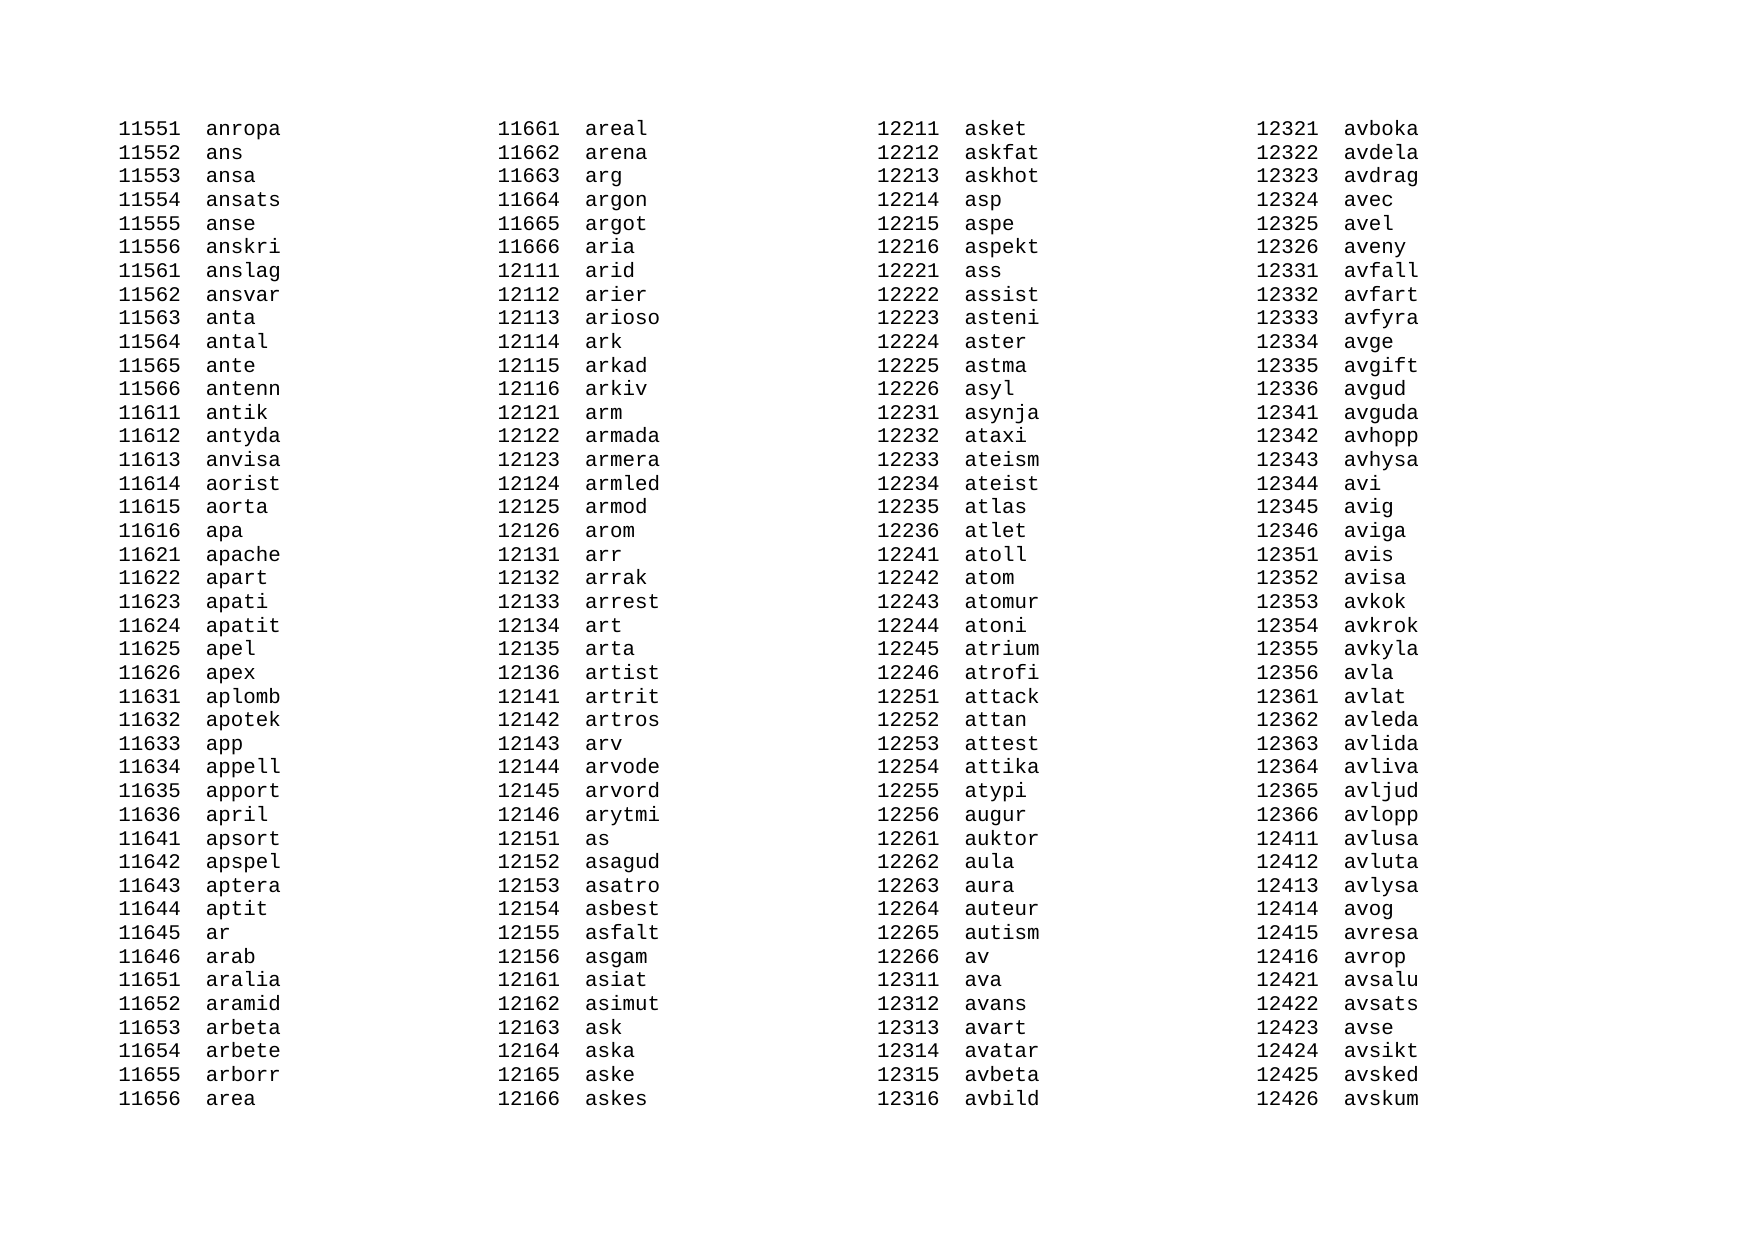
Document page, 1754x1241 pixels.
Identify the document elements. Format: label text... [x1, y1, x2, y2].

text 11621 apache [118, 544, 497, 567]
text 12153 asatro [497, 875, 877, 898]
text 12314 avatar [877, 1040, 1256, 1064]
text 12412 avluta [1256, 851, 1636, 875]
text 12334 avge [1256, 331, 1636, 354]
text 12413 avlysa [1256, 875, 1636, 898]
text 12145 arvord [497, 780, 877, 804]
text 11653 arbeta [118, 1017, 497, 1040]
text 12216 aspekt [877, 236, 1256, 260]
text 11625 apel [118, 638, 497, 662]
text 12233 ateism [877, 449, 1256, 473]
text 12366 avlopp [1256, 804, 1636, 827]
text 11655 arborr [118, 1064, 497, 1088]
text 12353 avkok [1256, 591, 1636, 615]
text 12356 avla [1256, 662, 1636, 686]
text 12142 artros [497, 709, 877, 733]
text 12122 armada [497, 426, 877, 449]
text 11646 arab [118, 946, 497, 969]
text 12264 auteur [877, 898, 1256, 922]
text 12126 arom [497, 520, 877, 544]
text 12162 asimut [497, 993, 877, 1017]
text 12336 avgud [1256, 378, 1636, 402]
text 12163 ask [497, 1017, 877, 1040]
text 11623 apati [118, 591, 497, 615]
text 11611 antik [118, 402, 497, 426]
text 12313 avart [877, 1017, 1256, 1040]
text 12112 arier [497, 284, 877, 307]
text 11656 area [118, 1088, 497, 1111]
text 12344 avi [1256, 473, 1636, 496]
text 12422 avsats [1256, 993, 1636, 1017]
text 12324 avec [1256, 189, 1636, 213]
text 12225 astma [877, 354, 1256, 378]
text 12211 asket [877, 118, 1256, 142]
text 12354 avkrok [1256, 615, 1636, 638]
text 12161 asiat [497, 969, 877, 993]
text 11566 antenn [118, 378, 497, 402]
text 11643 aptera [118, 875, 497, 898]
text 12141 artrit [497, 686, 877, 709]
text 11635 apport [118, 780, 497, 804]
text 11616 apa [118, 520, 497, 544]
text 12114 ark [497, 331, 877, 354]
text 12144 arvode [497, 757, 877, 780]
text 12316 avbild [877, 1088, 1256, 1111]
text 12421 avsalu [1256, 969, 1636, 993]
text 12115 arkad [497, 354, 877, 378]
text 12426 avskum [1256, 1088, 1636, 1111]
text 12332 avfart [1256, 284, 1636, 307]
text 12351 avis [1256, 544, 1636, 567]
text 12224 aster [877, 331, 1256, 354]
text 11666 aria [497, 236, 877, 260]
text 12363 avlida [1256, 733, 1636, 757]
text 12156 asgam [497, 946, 877, 969]
text 11615 aorta [118, 496, 497, 520]
text 12423 avse [1256, 1017, 1636, 1040]
text 12424 avsikt [1256, 1040, 1636, 1064]
text 12411 avlusa [1256, 827, 1636, 851]
text 12263 aura [877, 875, 1256, 898]
text 11556 anskri [118, 236, 497, 260]
text 12355 avkyla [1256, 638, 1636, 662]
text 12151 as [497, 827, 877, 851]
text 12323 avdrag [1256, 165, 1636, 189]
text 11612 antyda [118, 426, 497, 449]
text 12343 avhysa [1256, 449, 1636, 473]
text 11661 areal [497, 118, 877, 142]
text 12254 attika [877, 757, 1256, 780]
text 12361 avlat [1256, 686, 1636, 709]
text 11641 apsort [118, 827, 497, 851]
text 12262 aula [877, 851, 1256, 875]
text 12236 atlet [877, 520, 1256, 544]
text 12241 atoll [877, 544, 1256, 567]
text 11555 anse [118, 213, 497, 236]
text 12415 avresa [1256, 922, 1636, 946]
text 12222 assist [877, 284, 1256, 307]
text 12242 atom [877, 567, 1256, 591]
text 12322 avdela [1256, 142, 1636, 165]
text 11654 arbete [118, 1040, 497, 1064]
text 12365 avljud [1256, 780, 1636, 804]
text 11551 anropa [118, 118, 497, 142]
text 12256 augur [877, 804, 1256, 827]
text 12416 avrop [1256, 946, 1636, 969]
text 11634 appell [118, 757, 497, 780]
text 11561 anslag [118, 260, 497, 284]
text 12321 avboka [1256, 118, 1636, 142]
text 11663 arg [497, 165, 877, 189]
text 12124 armled [497, 473, 877, 496]
text 12364 avliva [1256, 757, 1636, 780]
text 12414 avog [1256, 898, 1636, 922]
text 12133 arrest [497, 591, 877, 615]
text 11622 apart [118, 567, 497, 591]
text 12243 atomur [877, 591, 1256, 615]
text 12132 arrak [497, 567, 877, 591]
text 12246 atrofi [877, 662, 1256, 686]
text 12335 avgift [1256, 354, 1636, 378]
text 11562 ansvar [118, 284, 497, 307]
text 11642 apspel [118, 851, 497, 875]
text 11632 apotek [118, 709, 497, 733]
text 12244 atoni [877, 615, 1256, 638]
text 12111 arid [497, 260, 877, 284]
text 11645 ar [118, 922, 497, 946]
text 12165 aske [497, 1064, 877, 1088]
text 12223 asteni [877, 307, 1256, 331]
text 12152 asagud [497, 851, 877, 875]
text 12325 avel [1256, 213, 1636, 236]
text 11652 aramid [118, 993, 497, 1017]
text 11665 argot [497, 213, 877, 236]
text 12155 asfalt [497, 922, 877, 946]
text 12146 arytmi [497, 804, 877, 827]
text 12143 arv [497, 733, 877, 757]
text 12253 attest [877, 733, 1256, 757]
text 12164 aska [497, 1040, 877, 1064]
text 12213 askhot [877, 165, 1256, 189]
text 12125 armod [497, 496, 877, 520]
text 11565 ante [118, 354, 497, 378]
text 12166 askes [497, 1088, 877, 1111]
text 12232 ataxi [877, 426, 1256, 449]
text 12134 art [497, 615, 877, 638]
text 11644 aptit [118, 898, 497, 922]
text 12331 avfall [1256, 260, 1636, 284]
text 11664 argon [497, 189, 877, 213]
text 12261 auktor [877, 827, 1256, 851]
text 12154 asbest [497, 898, 877, 922]
text 11624 apatit [118, 615, 497, 638]
text 11631 aplomb [118, 686, 497, 709]
text 12362 avleda [1256, 709, 1636, 733]
text 12345 avig [1256, 496, 1636, 520]
text 12226 asyl [877, 378, 1256, 402]
text 11651 aralia [118, 969, 497, 993]
text 12221 ass [877, 260, 1256, 284]
text 12265 autism [877, 922, 1256, 946]
text 12311 ava [877, 969, 1256, 993]
text 12333 avfyra [1256, 307, 1636, 331]
text 12231 asynja [877, 402, 1256, 426]
text 12352 avisa [1256, 567, 1636, 591]
text 12312 avans [877, 993, 1256, 1017]
text 11564 antal [118, 331, 497, 354]
text 12346 aviga [1256, 520, 1636, 544]
text 11554 ansats [118, 189, 497, 213]
text 11563 anta [118, 307, 497, 331]
text 12215 aspe [877, 213, 1256, 236]
text 12116 arkiv [497, 378, 877, 402]
text 11552 ans [118, 142, 497, 165]
text 12315 avbeta [877, 1064, 1256, 1088]
text 12113 arioso [497, 307, 877, 331]
text 12135 arta [497, 638, 877, 662]
text 12131 arr [497, 544, 877, 567]
text 12235 atlas [877, 496, 1256, 520]
text 11613 anvisa [118, 449, 497, 473]
text 12252 attan [877, 709, 1256, 733]
text 12121 arm [497, 402, 877, 426]
text 12214 asp [877, 189, 1256, 213]
text 12266 av [877, 946, 1256, 969]
text 12255 atypi [877, 780, 1256, 804]
text 12136 artist [497, 662, 877, 686]
text 12342 avhopp [1256, 426, 1636, 449]
text 11553 ansa [118, 165, 497, 189]
text 11662 arena [497, 142, 877, 165]
text 12326 aveny [1256, 236, 1636, 260]
text 12425 avsked [1256, 1064, 1636, 1088]
text 11633 app [118, 733, 497, 757]
text 12123 armera [497, 449, 877, 473]
text 12341 avguda [1256, 402, 1636, 426]
text 11614 aorist [118, 473, 497, 496]
text 12212 askfat [877, 142, 1256, 165]
text 12251 attack [877, 686, 1256, 709]
text 11636 april [118, 804, 497, 827]
text 11626 apex [118, 662, 497, 686]
text 12245 atrium [877, 638, 1256, 662]
text 12234 ateist [877, 473, 1256, 496]
